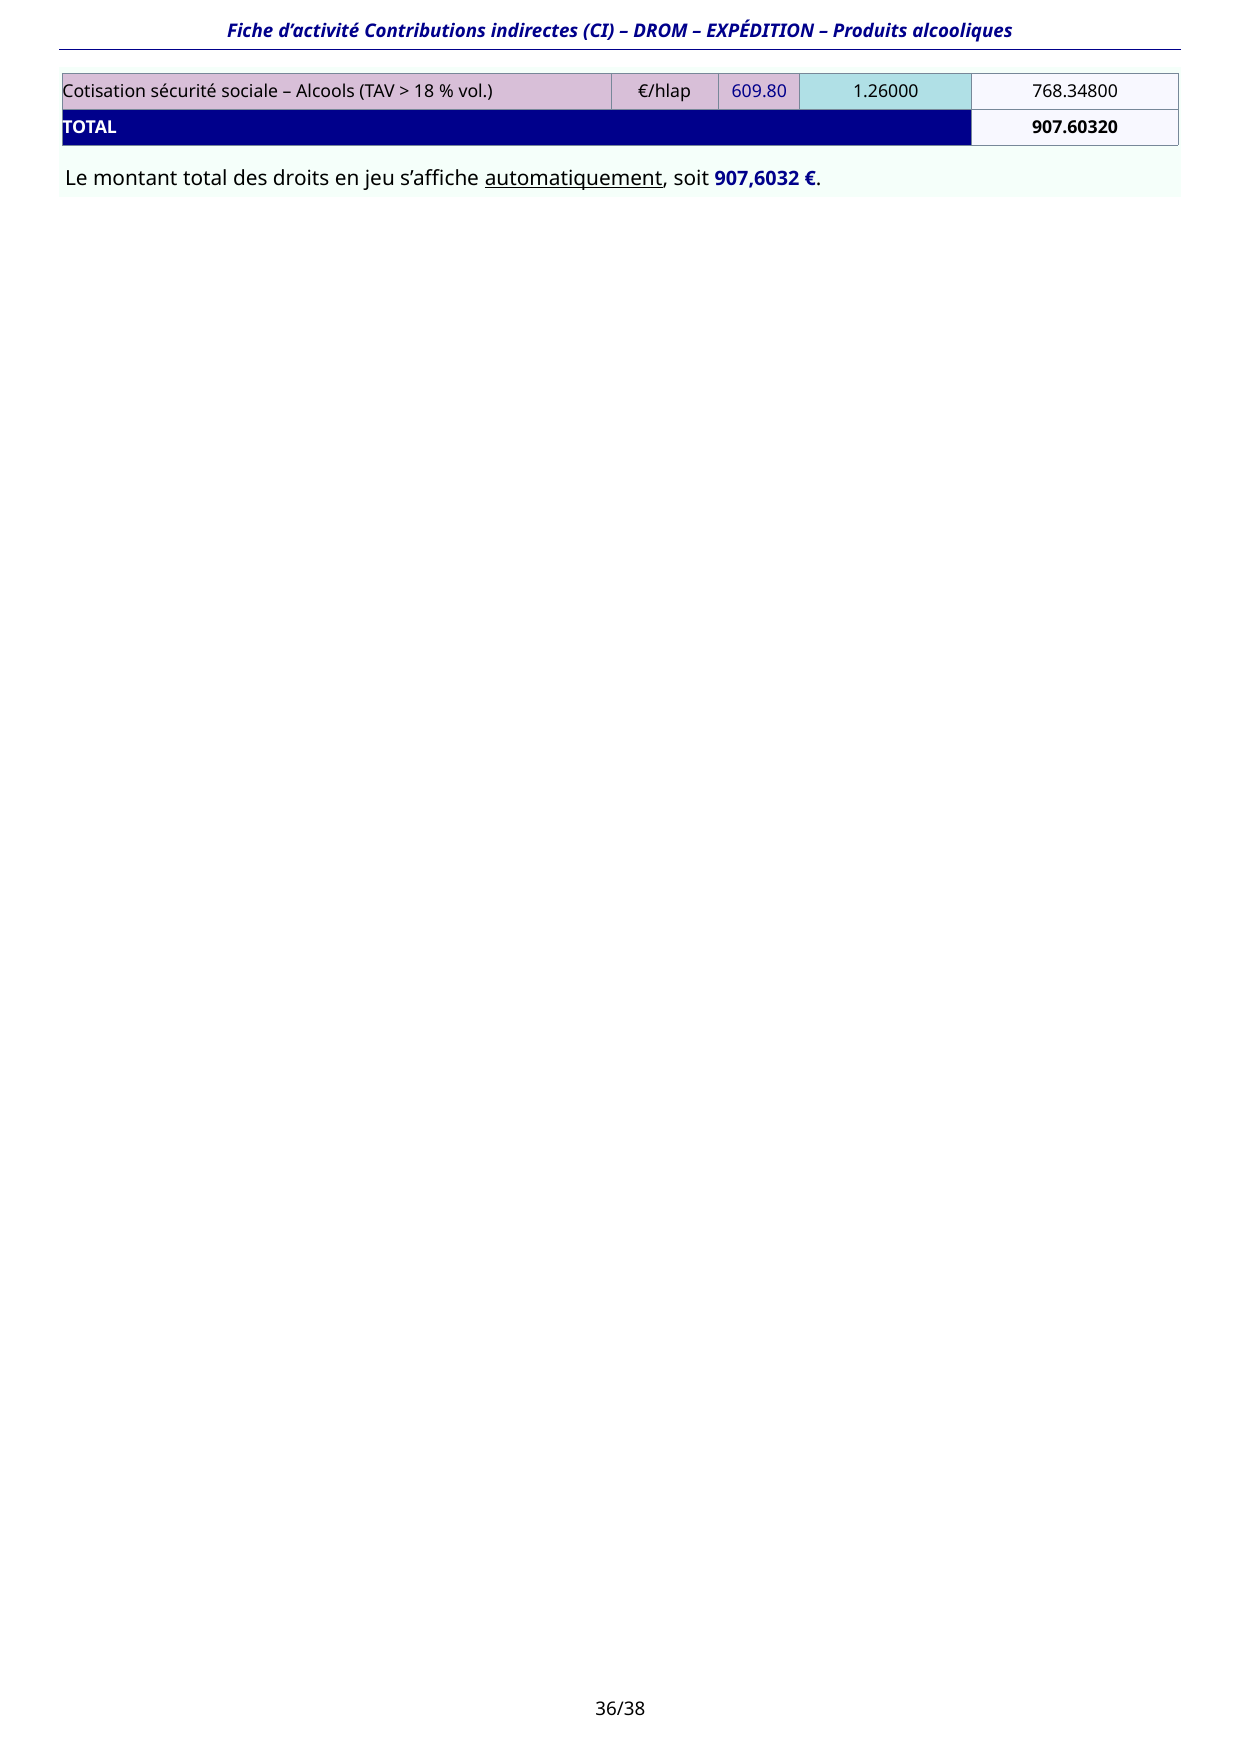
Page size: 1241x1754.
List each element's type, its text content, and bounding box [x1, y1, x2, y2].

table_cell 609,80 [719, 74, 799, 109]
table_cell  Expédition de Spiritueux à base d’alcool du cru soumis à la Cotisation sécurité sociale Vous êtes un distillateur situé en Guadeloupe et souhaitez expédier 3 hl d’une liqueur locale titrant 42 % volumique que vous fabriquez.  Étape 1 : Déterminer le montant de l’accise en fonction du tarif particulier Le volume de cette boisson alcoolique étant exprimé en hl, il est nécessaire de le convertir en hlap.  Phase 1 : Convertir le volume en hl en hlap via les modules de conversion proposés en fin de notice  Phase 2 : Intégrer le volume de produit dans le tableau de calcul des droits. Indiquez dans la colonne « Volumes expédiés » en HLAP de la ligne « Spiritueux à base d’alcool du cru » : 1,26. Le montant de droits en jeu s’affiche automatiquement, soit 43,218 €.  Étape 2 : Déterminer le montant de la majoration du tarif particulier Indiquez dans la colonne « Volumes expédiés » en HLAP de la ligne « Majoration sur les spiritueux produits et consommés outre-mer »: 1,26. Le montant de droits en jeu s’affiche automatiquement, soit 96,0372 €.  Étape 3 : Déterminer le montant de la cotisation Sécurité Sociale Il s’agit d’un spiritueux (alcool) avec un TAV > 18 % vol. Cette boisson est donc soumise au paiement de la cotisation Sécurité Sociale. Indiquez dans la colonne « Volumes expédiés » en HLAP de la ligne « Cotisation sécurité sociale – Alcools (TAV > 18 % vol.) » : 1,26. Le montant de droits en jeu s’affiche automatiquement, soit 768,348 €. Le montant total des droits en jeu s’affiche automatiquement, soit 907,6032 €. [59, 67, 1181, 197]
table_cell Cotisation sécurité sociale – Alcools (TAV > 18 % vol.) [63, 74, 611, 109]
table_cell 907,60320 [972, 110, 1178, 145]
table_cell 1,26000 [800, 74, 971, 109]
table_cell 768,34800 [972, 74, 1178, 109]
table_cell TOTAL [63, 110, 971, 145]
table_cell €/hlap [612, 74, 718, 109]
